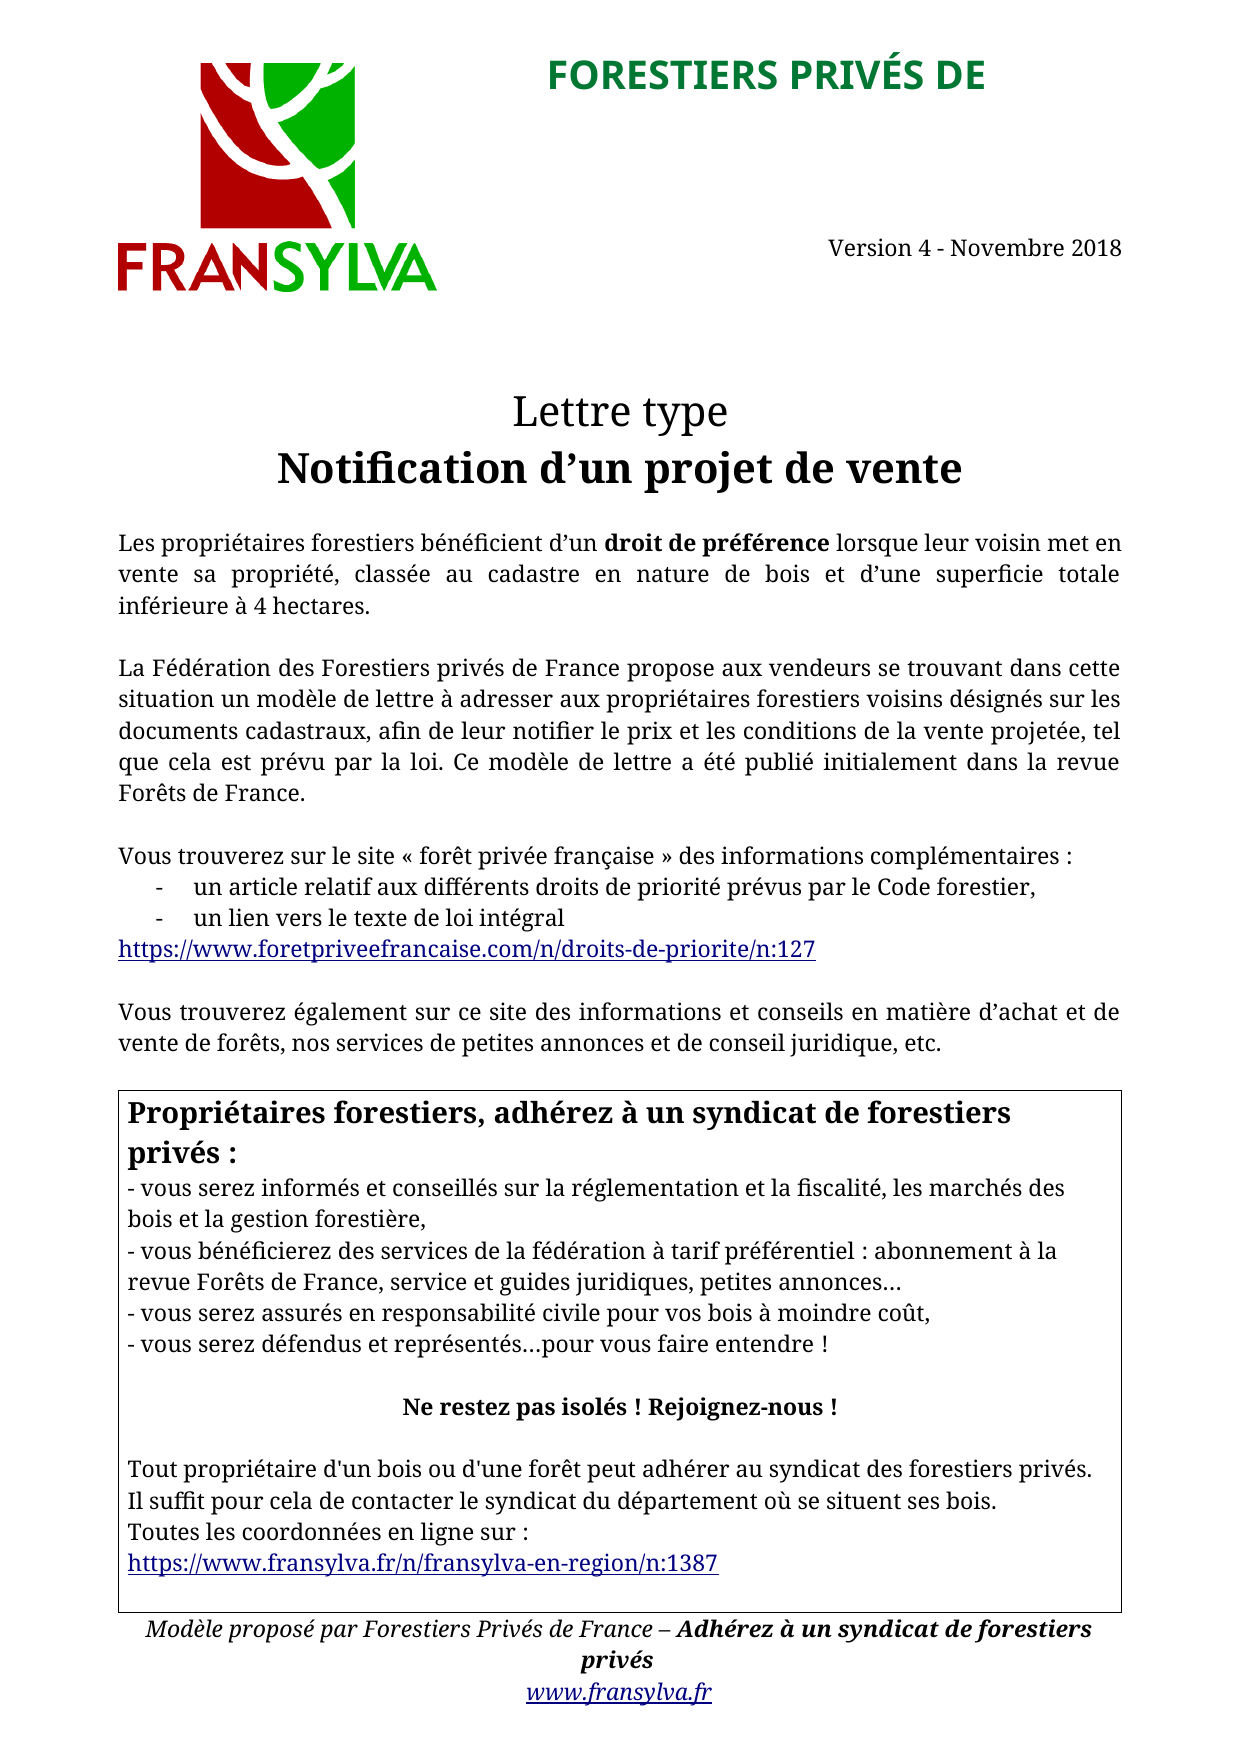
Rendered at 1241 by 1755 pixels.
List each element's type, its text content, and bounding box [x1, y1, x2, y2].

text Toutes les coordonnées en ligne sur : [119, 1513, 1121, 1544]
text Il suffit pour cela de contacter le syndicat du département où se situent ses bois. [119, 1481, 1121, 1513]
text https://www.foretpriveefrancaise.com/n/droits-de-priorite/n:127 [118, 933, 1122, 964]
text Propriétaires forestiers, adhérez à un syndicat de forestiers privés : [119, 1091, 1121, 1169]
text Tout propriétaire d'un bois ou d'une forêt peut adhérer au syndicat des forestiers privés. [119, 1450, 1121, 1481]
text La Fédération des Forestiers privés de France propose aux vendeurs se trouvant dans cette situation un modèle de lettre à adresser aux propriétaires forestiers voisins désignés sur les documents cadastraux, afin de leur notifier le prix et les conditions de la vente projetée, tel que cela est prévu par la loi. Ce modèle de lettre a été publié initialement dans la revue Forêts de France. [118, 652, 1122, 808]
text Ne restez pas isolés ! Rejoignez-nous ! [119, 1388, 1121, 1422]
text Vous trouverez sur le site « forêt privée française » des informations complémentaires : [118, 839, 1122, 871]
text FORESTIERS PRIVÉS DE FRANCE [118, 47, 1122, 155]
text Lettre type [118, 382, 1122, 439]
text Les propriétaires forestiers bénéficient d’un droit de préférence lorsque leur voisin met en vente sa propriété, classée au cadastre en nature de bois et d’une superficie totale inférieure à 4 hectares. [118, 527, 1122, 621]
text - vous serez assurés en responsabilité civile pour vos bois à moindre coût, [119, 1294, 1121, 1325]
text Notification d’un projet de vente [118, 439, 1122, 496]
text Version 4 - Novembre 2018 [437, 212, 1122, 269]
list un lien vers le texte de loi intégral [156, 902, 1122, 933]
text https://www.fransylva.fr/n/fransylva-en-region/n:1387 [119, 1544, 1121, 1578]
list un article relatif aux différents droits de priorité prévus par le Code forestier, [156, 871, 1122, 902]
text Vous trouverez également sur ce site des informations et conseils en matière d’achat et de vente de forêts, nos services de petites annonces et de conseil juridique, etc. [118, 996, 1122, 1058]
text - vous serez défendus et représentés…pour vous faire entendre ! [119, 1325, 1121, 1359]
text - vous serez informés et conseillés sur la réglementation et la fiscalité, les marchés des bois et la gestion forestière, [119, 1169, 1121, 1231]
text - vous bénéficierez des services de la fédération à tarif préférentiel : abonnement à la revue Forêts de France, service et guides juridiques, petites annonces… [119, 1231, 1121, 1294]
